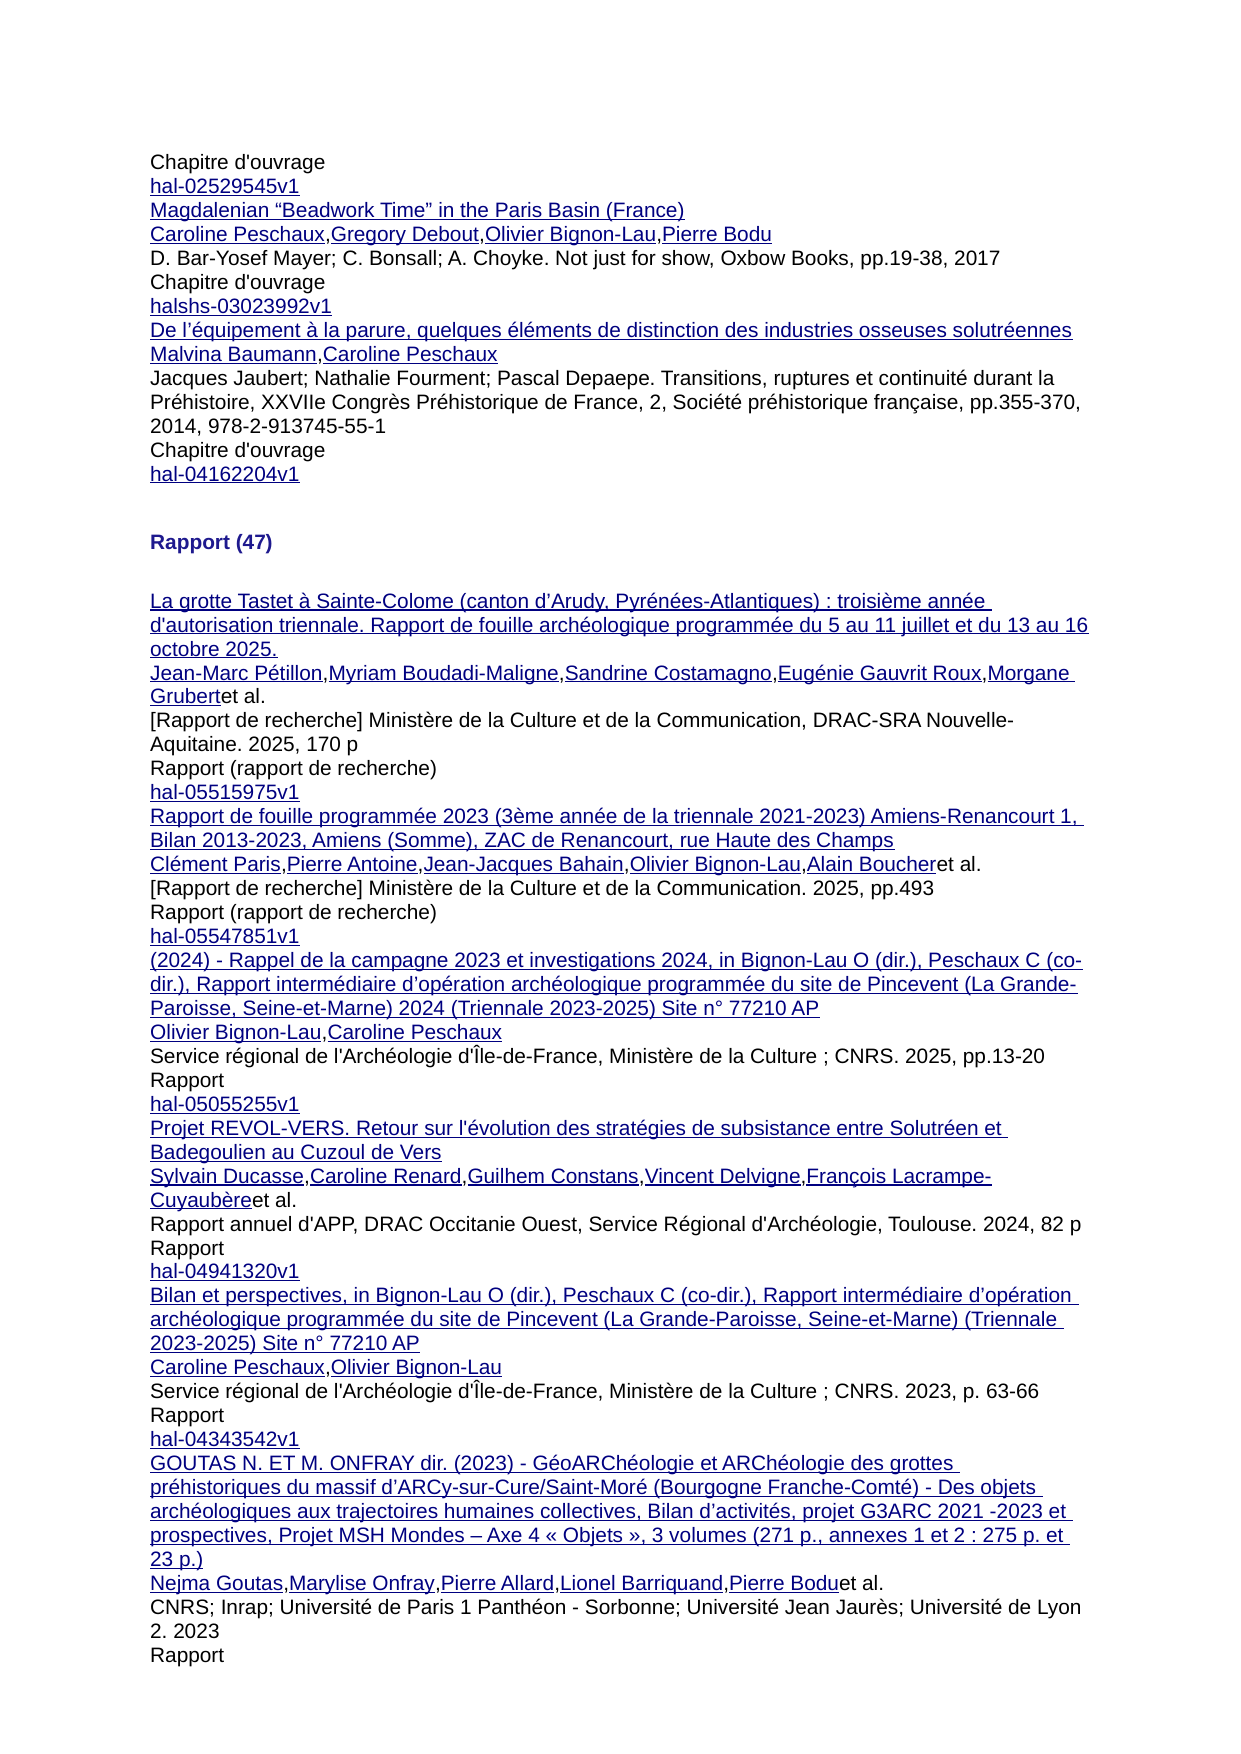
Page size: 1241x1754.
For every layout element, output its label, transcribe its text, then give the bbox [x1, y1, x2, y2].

subtitle Rapport (47) [150, 530, 1090, 554]
table_cell Chapitre d'ouvrage hal-02529545v1 [150, 150, 1090, 198]
table_cell GOUTAS N. ET M. ONFRAY dir. (2023) - GéoARChéologie et ARChéologie des grottes préhistoriques du massif d’ARCy-sur-Cure/Saint-Moré (Bourgogne Franche-Comté) - Des objets archéologiques aux trajectoires humaines collectives, Bilan d’activités, projet G3ARC 2021 -2023 et prospectives, Projet MSH Mondes – Axe 4 « Objets », 3 volumes (271 p., annexes 1 et 2 : 275 p. et 23 p.) Nejma Goutas,Marylise Onfray,Pierre Allard,Lionel Barriquand,Pierre Boduet al. CNRS; Inrap; Université de Paris 1 Panthéon - Sorbonne; Université Jean Jaurès; Université de Lyon 2. 2023 Rapport [150, 1451, 1090, 1667]
table_cell Bilan et perspectives, in Bignon-Lau O (dir.), Peschaux C (co-dir.), Rapport intermédiaire d’opération archéologique programmée du site de Pincevent (La Grande-Paroisse, Seine-et-Marne) (Triennale 2023-2025) Site n° 77210 AP Caroline Peschaux,Olivier Bignon-Lau Service régional de l'Archéologie d'Île-de-France, Ministère de la Culture ; CNRS. 2023, p. 63-66 Rapport hal-04343542v1 [150, 1283, 1090, 1451]
table_cell Projet REVOL-VERS. Retour sur l'évolution des stratégies de subsistance entre Solutréen et Badegoulien au Cuzoul de Vers Sylvain Ducasse,Caroline Renard,Guilhem Constans,Vincent Delvigne,François Lacrampe-Cuyaubèreet al. Rapport annuel d'APP, DRAC Occitanie Ouest, Service Régional d'Archéologie, Toulouse. 2024, 82 p Rapport hal-04941320v1 [150, 1116, 1090, 1283]
table_cell (2024) - Rappel de la campagne 2023 et investigations 2024, in Bignon-Lau O (dir.), Peschaux C (co-dir.), Rapport intermédiaire d’opération archéologique programmée du site de Pincevent (La Grande-Paroisse, Seine-et-Marne) 2024 (Triennale 2023-2025) Site n° 77210 AP Olivier Bignon-Lau,Caroline Peschaux Service régional de l'Archéologie d'Île-de-France, Ministère de la Culture ; CNRS. 2025, pp.13-20 Rapport hal-05055255v1 [150, 948, 1090, 1116]
table_cell Magdalenian “Beadwork Time” in the Paris Basin (France) Caroline Peschaux,Gregory Debout,Olivier Bignon-Lau,Pierre Bodu D. Bar-Yosef Mayer; C. Bonsall; A. Choyke. Not just for show, Oxbow Books, pp.19-38, 2017 Chapitre d'ouvrage halshs-03023992v1 [150, 198, 1090, 318]
table_header La grotte Tastet à Sainte-Colome (canton d’Arudy, Pyrénées-Atlantiques) : troisième année d'autorisation triennale. Rapport de fouille archéologique programmée du 5 au 11 juillet et du 13 au 16 octobre 2025. Jean-Marc Pétillon,Myriam Boudadi-Maligne,Sandrine Costamagno,Eugénie Gauvrit Roux,Morgane Grubertet al. [Rapport de recherche] Ministère de la Culture et de la Communication, DRAC-SRA Nouvelle-Aquitaine. 2025, 170 p Rapport (rapport de recherche) hal-05515975v1 [150, 589, 1090, 804]
table_cell De l’équipement à la parure, quelques éléments de distinction des industries osseuses solutréennes Malvina Baumann,Caroline Peschaux Jacques Jaubert; Nathalie Fourment; Pascal Depaepe. Transitions, ruptures et continuité durant la Préhistoire, XXVIIe Congrès Préhistorique de France, 2, Société préhistorique française, pp.355-370, 2014, 978-2-913745-55-1 Chapitre d'ouvrage hal-04162204v1 [150, 318, 1090, 485]
table_cell Rapport de fouille programmée 2023 (3ème année de la triennale 2021-2023) Amiens-Renancourt 1, Bilan 2013-2023, Amiens (Somme), ZAC de Renancourt, rue Haute des Champs Clément Paris,Pierre Antoine,Jean-Jacques Bahain,Olivier Bignon-Lau,Alain Boucheret al. [Rapport de recherche] Ministère de la Culture et de la Communication. 2025, pp.493 Rapport (rapport de recherche) hal-05547851v1 [150, 804, 1090, 948]
